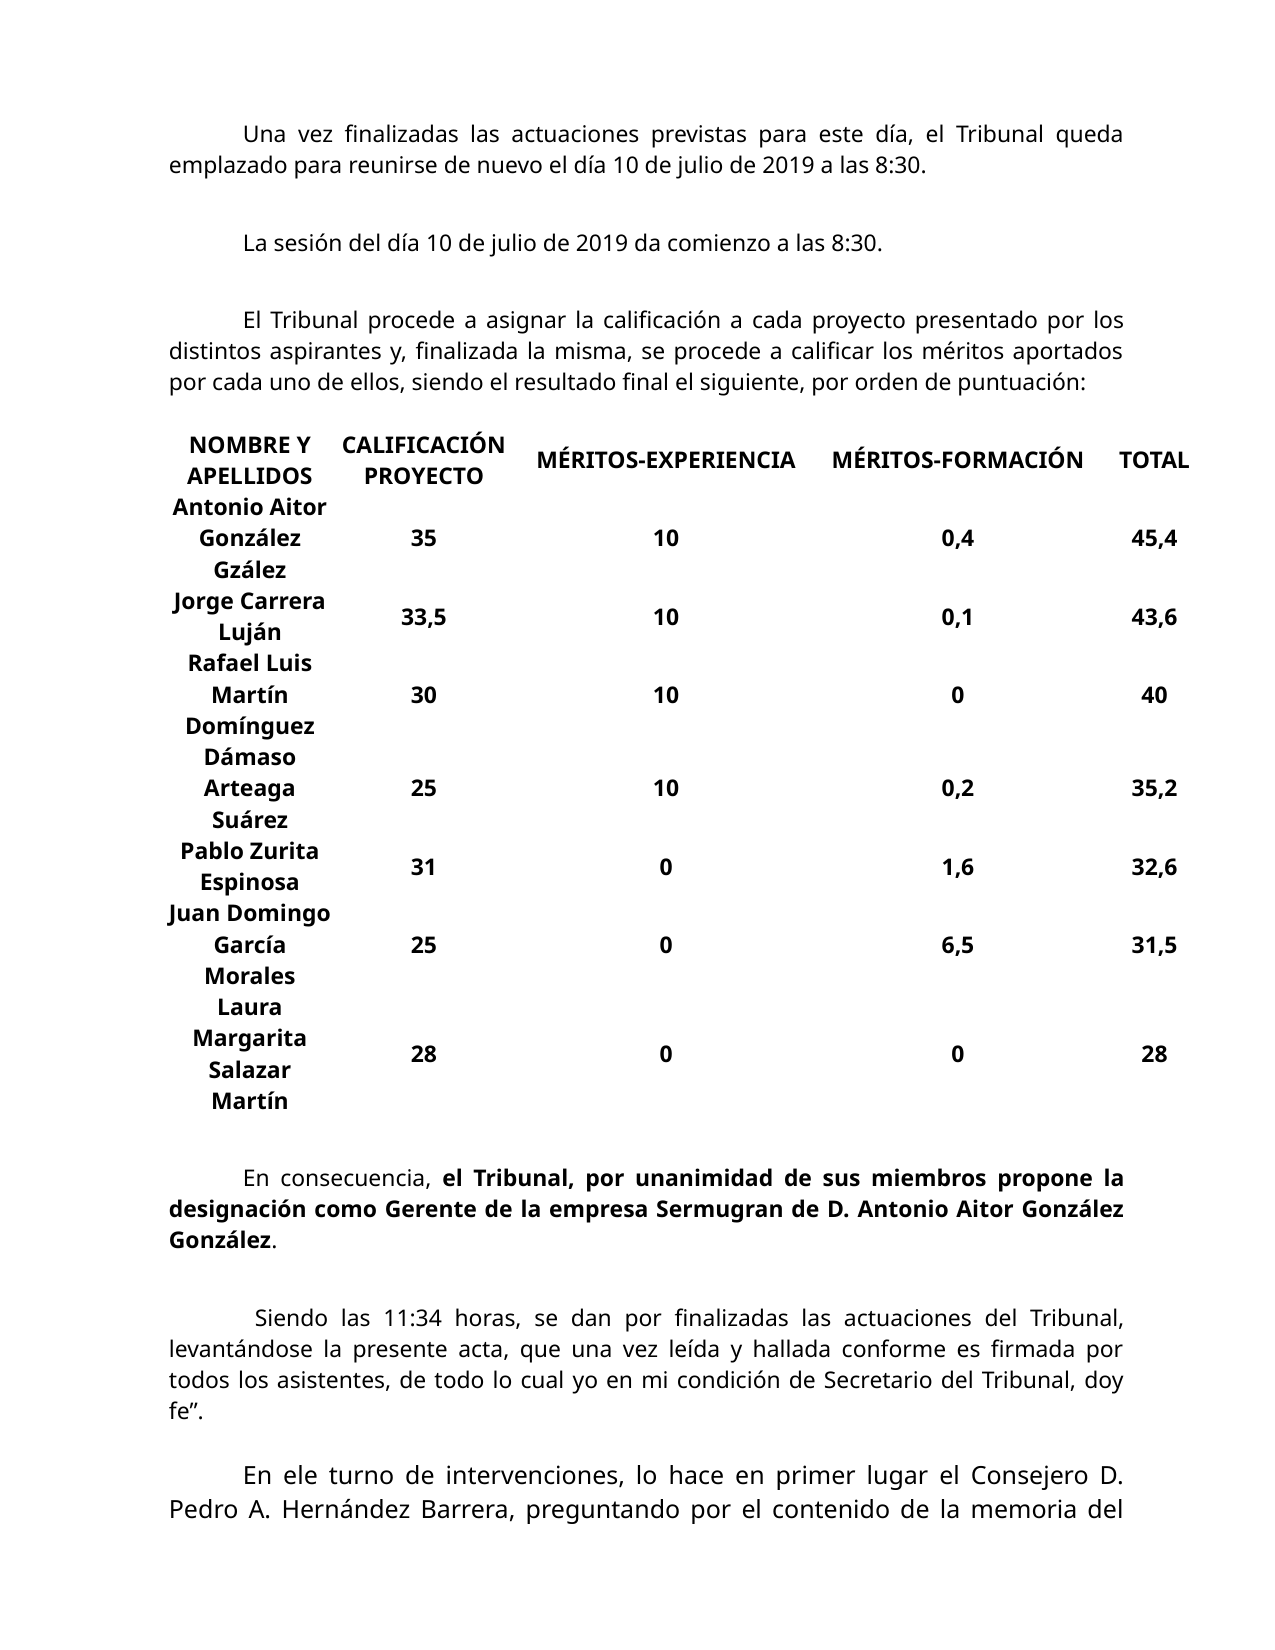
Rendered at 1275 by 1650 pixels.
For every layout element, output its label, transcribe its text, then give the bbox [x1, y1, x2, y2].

text En consecuencia, el Tribunal, por unanimidad de sus miembros propone la designación como Gerente de la empresa Sermugran de D. Antonio Aitor González González. [169, 1162, 1125, 1256]
table_cell 6,5 [815, 897, 1101, 991]
table_cell Antonio Aitor González Gzález [169, 491, 331, 585]
table_cell Pablo Zurita Espinosa [169, 835, 331, 897]
table_header NOMBRE Y APELLIDOS [169, 429, 331, 491]
table_cell 0 [517, 897, 815, 991]
table_cell 0 [815, 991, 1101, 1116]
table_cell 10 [517, 585, 815, 647]
table_cell 28 [331, 991, 517, 1116]
table_cell 33,5 [331, 585, 517, 647]
table_cell 25 [331, 897, 517, 991]
table_header MÉRITOS-EXPERIENCIA [517, 429, 815, 491]
table_cell 0 [517, 835, 815, 897]
table_cell Rafael Luis Martín Domínguez [169, 647, 331, 741]
table_cell 0,2 [815, 741, 1101, 835]
table_cell 28 [1101, 991, 1208, 1116]
table_cell 25 [331, 741, 517, 835]
table_header MÉRITOS-FORMACIÓN [815, 429, 1101, 491]
table_cell 35,2 [1101, 741, 1208, 835]
table_cell 0 [815, 647, 1101, 741]
table_cell Jorge Carrera Luján [169, 585, 331, 647]
table_cell 0 [517, 991, 815, 1116]
table_cell Laura Margarita Salazar Martín [169, 991, 331, 1116]
table_header CALIFICACIÓN PROYECTO [331, 429, 517, 491]
table_cell 31,5 [1101, 897, 1208, 991]
table_header TOTAL [1101, 429, 1208, 491]
text En ele turno de intervenciones, lo hace en primer lugar el Consejero D. Pedro A. Hernández Barrera, preguntando por el contenido de la memoria del [169, 1458, 1125, 1526]
text Una vez finalizadas las actuaciones previstas para este día, el Tribunal queda emplazado para reunirse de nuevo el día 10 de julio de 2019 a las 8:30. [169, 118, 1125, 181]
text Siendo las 11:34 horas, se dan por finalizadas las actuaciones del Tribunal, levantándose la presente acta, que una vez leída y hallada conforme es firmada por todos los asistentes, de todo lo cual yo en mi condición de Secretario del Tribunal, doy fe”. [169, 1301, 1125, 1426]
table_cell 35 [331, 491, 517, 585]
table_cell Dámaso Arteaga Suárez [169, 741, 331, 835]
table_cell 0,1 [815, 585, 1101, 647]
table_cell 1,6 [815, 835, 1101, 897]
table_cell 10 [517, 741, 815, 835]
table_cell 30 [331, 647, 517, 741]
table_cell 45,4 [1101, 491, 1208, 585]
table_cell 40 [1101, 647, 1208, 741]
text La sesión del día 10 de julio de 2019 da comienzo a las 8:30. [169, 226, 1125, 258]
table_cell 10 [517, 647, 815, 741]
table_cell 31 [331, 835, 517, 897]
table_cell 32,6 [1101, 835, 1208, 897]
text El Tribunal procede a asignar la calificación a cada proyecto presentado por los distintos aspirantes y, finalizada la misma, se procede a calificar los méritos aportados por cada uno de ellos, siendo el resultado final el siguiente, por orden de puntuación: [169, 303, 1125, 397]
table_cell 10 [517, 491, 815, 585]
table_cell Juan Domingo García Morales [169, 897, 331, 991]
table_cell 0,4 [815, 491, 1101, 585]
table_cell 43,6 [1101, 585, 1208, 647]
